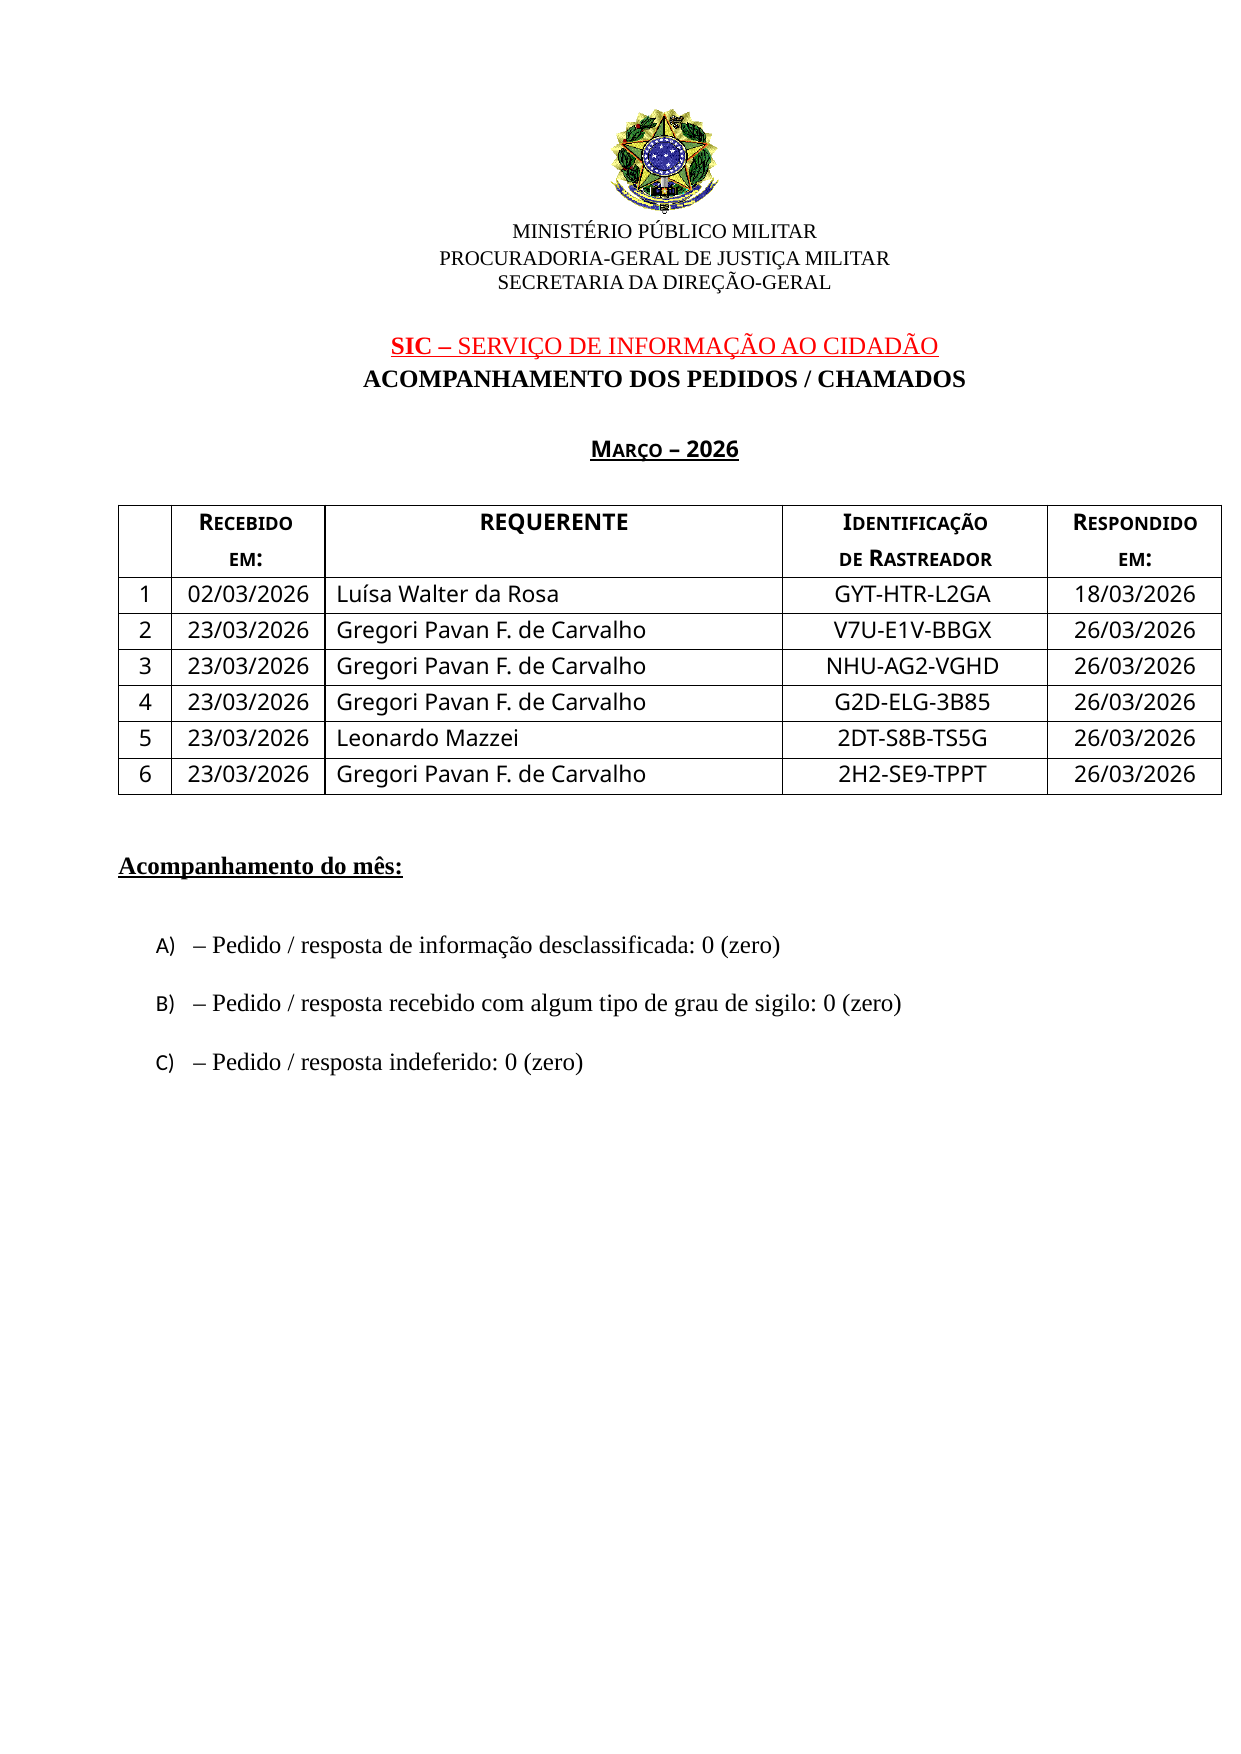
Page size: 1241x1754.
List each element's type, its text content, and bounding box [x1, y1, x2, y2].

table_cell G2D-ELG-3B85 [783, 686, 1047, 721]
list – Pedido / resposta indeferido: 0 (zero) [156, 1047, 1211, 1076]
table_cell 5 [119, 722, 171, 757]
subtitle PROCURADORIA-GERAL DE JUSTIÇA MILITAR [118, 246, 1211, 270]
list – Pedido / resposta de informação desclassificada: 0 (zero) [156, 930, 1211, 959]
table_cell 02/03/2026 [172, 578, 324, 613]
list – Pedido / resposta recebido com algum tipo de grau de sigilo: 0 (zero) [156, 988, 1211, 1018]
table_cell 26/03/2026 [1048, 650, 1221, 685]
table_cell 3 [119, 650, 171, 685]
table_header REQUERENTE [326, 506, 782, 577]
text MINISTÉRIO PÚBLICO MILITAR [118, 219, 1211, 243]
table_cell 1 [119, 578, 171, 613]
table_cell 2 [119, 614, 171, 649]
table_cell 18/03/2026 [1048, 578, 1221, 613]
text Março – 2026 [118, 433, 1211, 464]
table_cell Gregori Pavan F. de Carvalho [326, 759, 782, 793]
table_header Recebido em: [172, 506, 324, 577]
table_cell 4 [119, 686, 171, 721]
table_cell 26/03/2026 [1048, 614, 1221, 649]
table_cell 23/03/2026 [172, 722, 324, 757]
table_cell 23/03/2026 [172, 686, 324, 721]
table_header Identificação de Rastreador [783, 506, 1047, 577]
text ACOMPANHAMENTO DOS PEDIDOS / CHAMADOS [118, 364, 1211, 392]
table_cell 2DT-S8B-TS5G [783, 722, 1047, 757]
text SIC – SERVIÇO DE INFORMAÇÃO AO CIDADÃO [118, 331, 1211, 359]
table_cell Gregori Pavan F. de Carvalho [326, 686, 782, 721]
table_cell 26/03/2026 [1048, 686, 1221, 721]
table_header Respondido em: [1048, 506, 1221, 577]
table_cell 23/03/2026 [172, 614, 324, 649]
table_cell 26/03/2026 [1048, 722, 1221, 757]
table_cell 2H2-SE9-TPPT [783, 759, 1047, 793]
table_cell Leonardo Mazzei [326, 722, 782, 757]
table_cell 26/03/2026 [1048, 759, 1221, 793]
table_cell Luísa Walter da Rosa [326, 578, 782, 613]
text Acompanhamento do mês: [118, 851, 1211, 880]
table_cell V7U-E1V-BBGX [783, 614, 1047, 649]
table_cell Gregori Pavan F. de Carvalho [326, 650, 782, 685]
table_cell 23/03/2026 [172, 759, 324, 793]
table_cell GYT-HTR-L2GA [783, 578, 1047, 613]
table_cell Gregori Pavan F. de Carvalho [326, 614, 782, 649]
text SECRETARIA DA DIREÇÃO-GERAL [118, 270, 1211, 294]
table_cell 6 [119, 759, 171, 793]
table_cell NHU-AG2-VGHD [783, 650, 1047, 685]
table_header [119, 506, 171, 577]
table_cell 23/03/2026 [172, 650, 324, 685]
